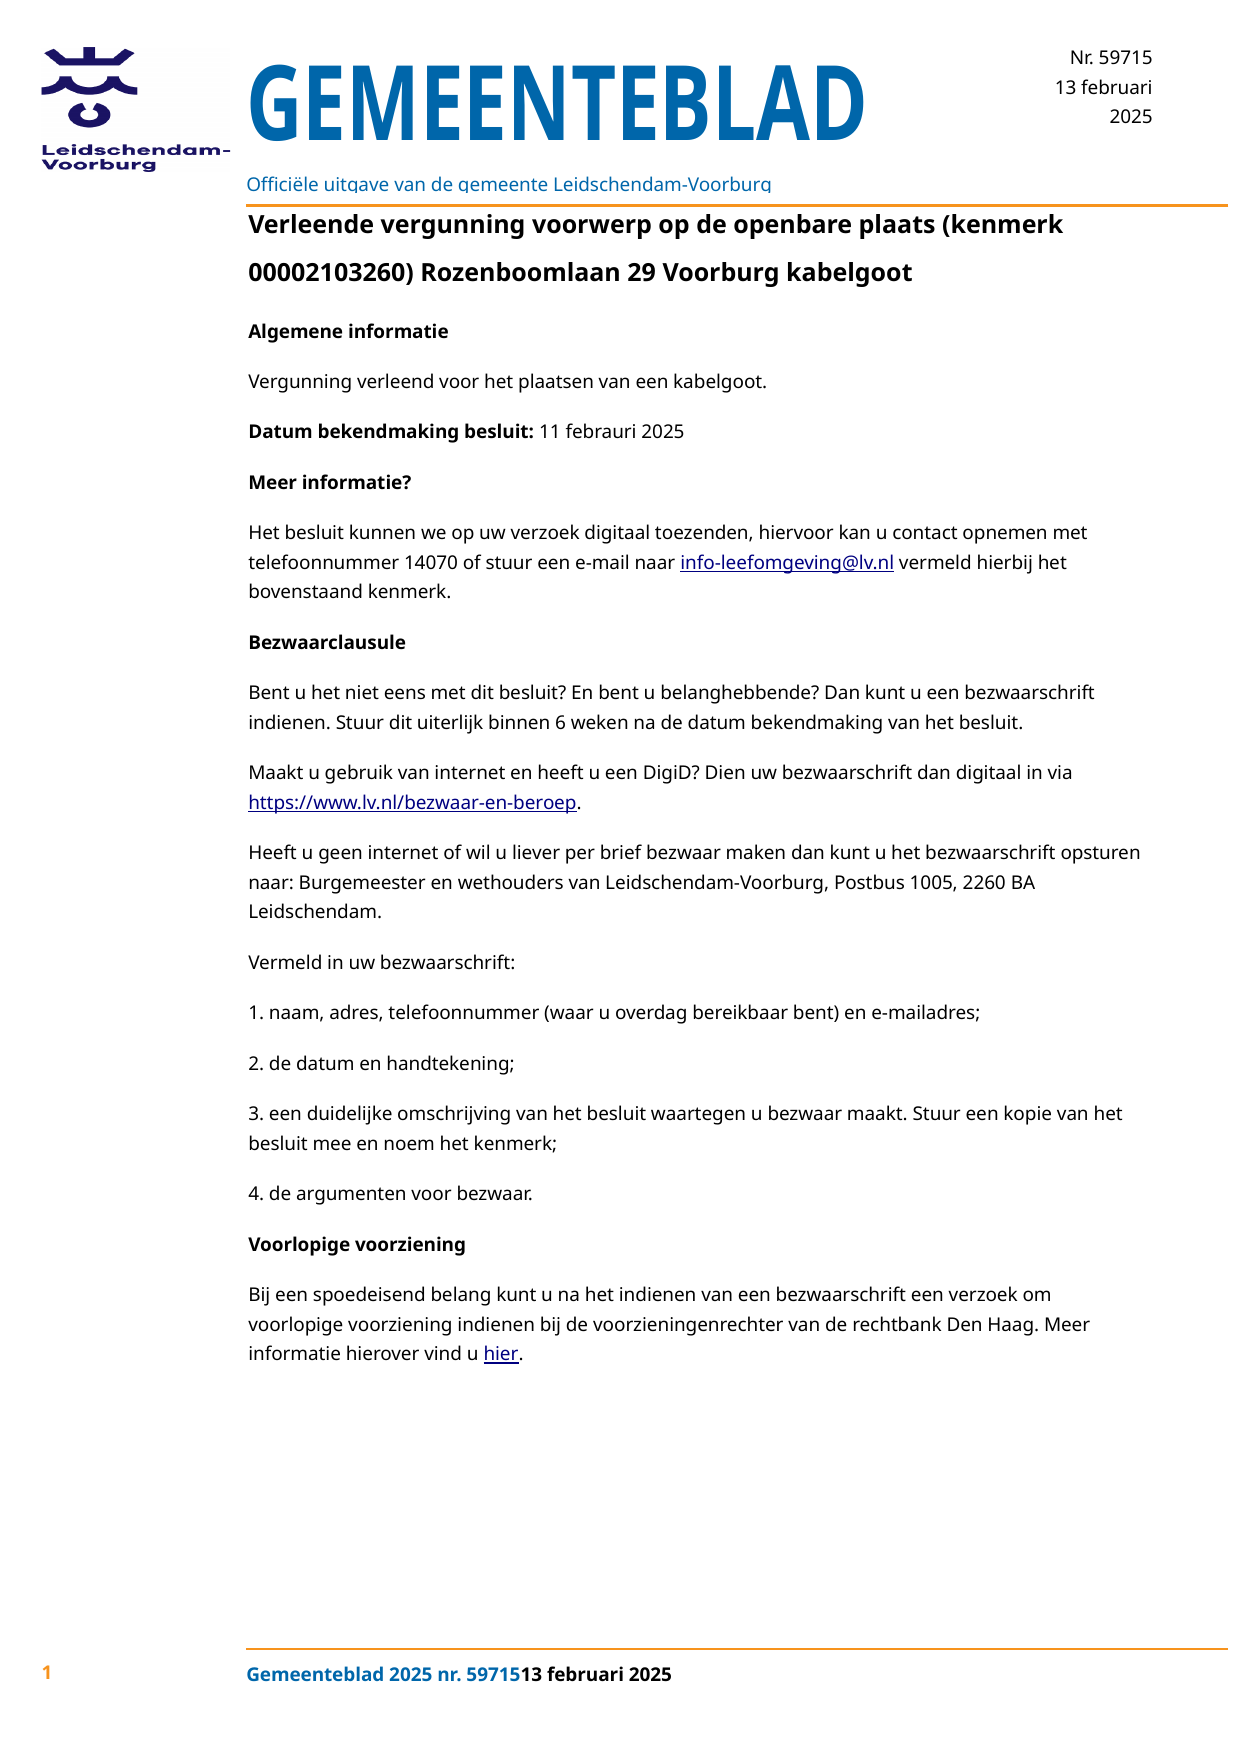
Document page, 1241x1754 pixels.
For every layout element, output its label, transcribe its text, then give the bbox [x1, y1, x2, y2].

text 1. naam, adres, telefoonnummer (waar u overdag bereikbaar bent) en e-mailadres; [248, 999, 1152, 1025]
text Het besluit kunnen we op uw verzoek digitaal toezenden, hiervoor kan u contact opnemen met telefoonnummer 14070 of stuur een e-mail naar info-leefomgeving@lv.nl vermeld hierbij het bovenstaand kenmerk. [248, 519, 1152, 604]
text Verleende vergunning voorwerp op de openbare plaats (kenmerk 00002103260) Rozenboomlaan 29 Voorburg kabelgoot [248, 207, 1152, 288]
text Vermeld in uw bezwaarschrift: [248, 949, 1152, 975]
text Maakt u gebruik van internet en heeft u een DigiD? Dien uw bezwaarschrift dan digitaal in via https://www.lv.nl/bezwaar-en-beroep. [248, 759, 1152, 815]
text Bezwaarclausule [248, 629, 1152, 655]
text Algemene informatie [248, 318, 1152, 344]
text Bij een spoedeisend belang kunt u na het indienen van een bezwaarschrift een verzoek om voorlopige voorziening indienen bij de voorzieningenrechter van de rechtbank Den Haag. Meer informatie hierover vind u hier. [248, 1281, 1152, 1366]
text 4. de argumenten voor bezwaar. [248, 1180, 1152, 1206]
picture [41, 47, 231, 172]
text Vergunning verleend voor het plaatsen van een kabelgoot. [248, 368, 1152, 394]
text Datum bekendmaking besluit: 11 febrauri 2025 [248, 419, 1152, 444]
text 2. de datum en handtekening; [248, 1050, 1152, 1076]
text Meer informatie? [248, 469, 1152, 495]
text 3. een duidelijke omschrijving van het besluit waartegen u bezwaar maakt. Stuur een kopie van het besluit mee en noem het kenmerk; [248, 1100, 1152, 1156]
text Heeft u geen internet of wil u liever per brief bezwaar maken dan kunt u het bezwaarschrift opsturen naar: Burgemeester en wethouders van Leidschendam-Voorburg, Postbus 1005, 2260 BA Leidschendam. [248, 839, 1152, 924]
text Voorlopige voorziening [248, 1231, 1152, 1257]
text Bent u het niet eens met dit besluit? En bent u belanghebbende? Dan kunt u een bezwaarschrift indienen. Stuur dit uiterlijk binnen 6 weken na de datum bekendmaking van het besluit. [248, 679, 1152, 735]
